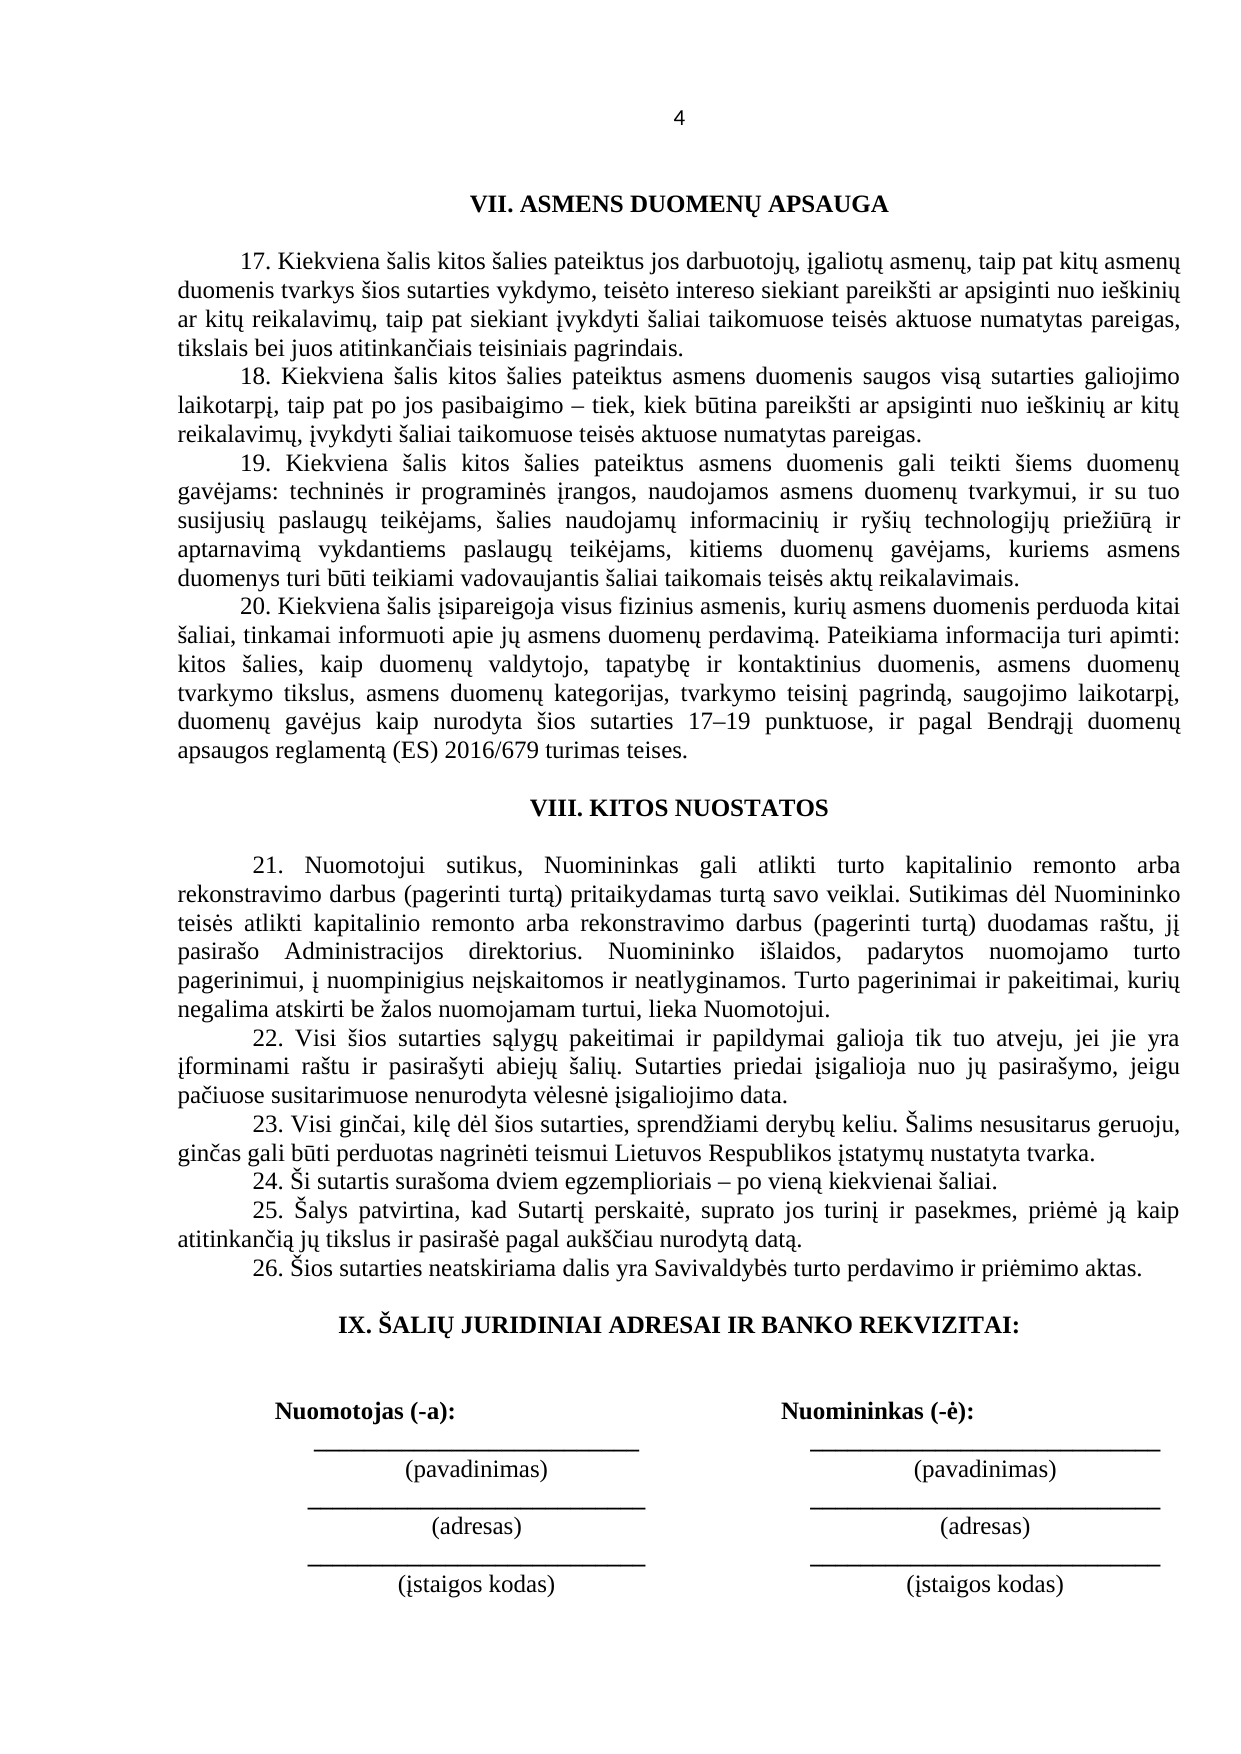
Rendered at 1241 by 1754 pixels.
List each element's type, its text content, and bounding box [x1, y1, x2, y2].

text 23. Visi ginčai, kilę dėl šios sutarties, sprendžiami derybų keliu. Šalims nesusitarus geruoju, ginčas gali būti perduotas nagrinėti teismui Lietuvos Respublikos įstatymų nustatyta tvarka. [177, 1109, 1181, 1166]
text VII. ASMENS DUOMENŲ APSAUGA [177, 189, 1181, 218]
text 21. Nuomotojui sutikus, Nuomininkas gali atlikti turto kapitalinio remonto arba rekonstravimo darbus (pagerinti turtą) pritaikydamas turtą savo veiklai. Sutikimas dėl Nuomininko teisės atlikti kapitalinio remonto arba rekonstravimo darbus (pagerinti turtą) duodamas raštu, jį pasirašo Administracijos direktorius. Nuomininko išlaidos, padarytos nuomojamo turto pagerinimui, į nuompinigius neįskaitomos ir neatlyginamos. Turto pagerinimai ir pakeitimai, kurių negalima atskirti be žalos nuomojamam turtui, lieka Nuomotojui. [177, 850, 1181, 1023]
text 19. Kiekviena šalis kitos šalies pateiktus asmens duomenis gali teikti šiems duomenų gavėjams: techninės ir programinės įrangos, naudojamos asmens duomenų tvarkymui, ir su tuo susijusių paslaugų teikėjams, šalies naudojamų informacinių ir ryšių technologijų priežiūrą ir aptarnavimą vykdantiems paslaugų teikėjams, kitiems duomenų gavėjams, kuriems asmens duomenys turi būti teikiami vadovaujantis šaliai taikomais teisės aktų reikalavimais. [177, 448, 1181, 591]
table_header [690, 1396, 769, 1600]
text 26. Šios sutarties neatskiriama dalis yra Savivaldybės turto perdavimo ir priėmimo aktas. [177, 1253, 1181, 1281]
text 18. Kiekviena šalis kitos šalies pateiktus asmens duomenis saugos visą sutarties galiojimo laikotarpį, taip pat po jos pasibaigimo – tiek, kiek būtina pareikšti ar apsiginti nuo ieškinių ar kitų reikalavimų, įvykdyti šaliai taikomuose teisės aktuose numatytas pareigas. [177, 361, 1181, 448]
text IX. ŠALIŲ JURIDINIAI ADRESAI IR BANKO REKVIZITAI: [177, 1310, 1181, 1339]
text VIII. KITOS NUOSTATOS [177, 793, 1181, 821]
text 24. Ši sutartis surašoma dviem egzemplioriais – po vieną kiekvienai šaliai. [177, 1166, 1181, 1195]
text 22. Visi šios sutarties sąlygų pakeitimai ir papildymai galioja tik tuo atveju, jei jie yra įforminami raštu ir pasirašyti abiejų šalių. Sutarties priedai įsigalioja nuo jų pasirašymo, jeigu pačiuose susitarimuose nenurodyta vėlesnė įsigaliojimo data. [177, 1023, 1181, 1109]
table_header [177, 1396, 263, 1600]
table_header Nuomotojas (-a): __________________________ (pavadinimas) ___________________________ (adresas) ___________________________ (įstaigos kodas) [263, 1396, 689, 1600]
table_header Nuomininkas (-ė): ____________________________ (pavadinimas) ____________________________ (adresas) ____________________________ (įstaigos kodas) [770, 1396, 1201, 1600]
text 20. Kiekviena šalis įsipareigoja visus fizinius asmenis, kurių asmens duomenis perduoda kitai šaliai, tinkamai informuoti apie jų asmens duomenų perdavimą. Pateikiama informacija turi apimti: kitos šalies, kaip duomenų valdytojo, tapatybę ir kontaktinius duomenis, asmens duomenų tvarkymo tikslus, asmens duomenų kategorijas, tvarkymo teisinį pagrindą, saugojimo laikotarpį, duomenų gavėjus kaip nurodyta šios sutarties 17–19 punktuose, ir pagal Bendrąjį duomenų apsaugos reglamentą (ES) 2016/679 turimas teises. [177, 591, 1181, 764]
text 25. Šalys patvirtina, kad Sutartį perskaitė, suprato jos turinį ir pasekmes, priėmė ją kaip atitinkančią jų tikslus ir pasirašė pagal aukščiau nurodytą datą. [177, 1195, 1181, 1253]
text 17. Kiekviena šalis kitos šalies pateiktus jos darbuotojų, įgaliotų asmenų, taip pat kitų asmenų duomenis tvarkys šios sutarties vykdymo, teisėto intereso siekiant pareikšti ar apsiginti nuo ieškinių ar kitų reikalavimų, taip pat siekiant įvykdyti šaliai taikomuose teisės aktuose numatytas pareigas, tikslais bei juos atitinkančiais teisiniais pagrindais. [177, 246, 1181, 361]
